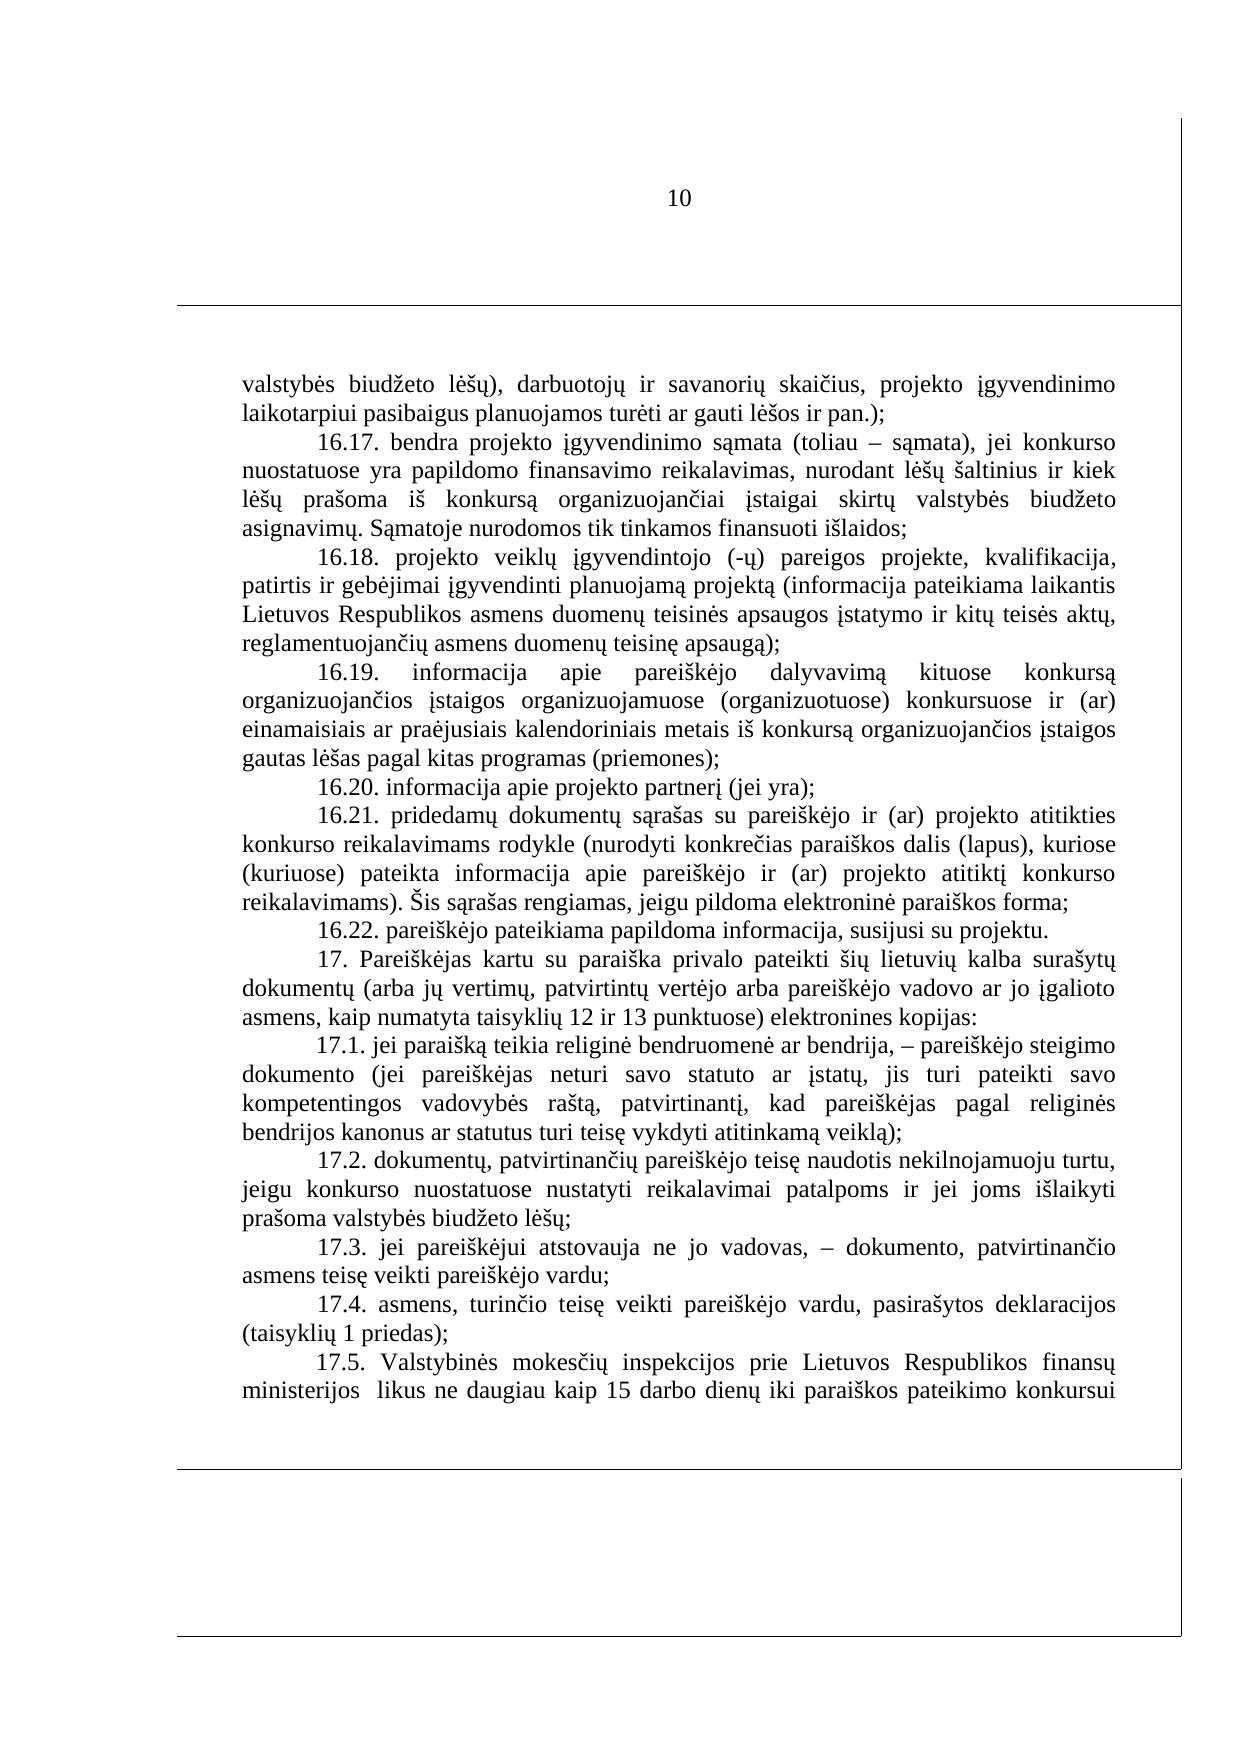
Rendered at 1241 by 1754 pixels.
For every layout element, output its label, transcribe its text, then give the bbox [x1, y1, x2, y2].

text 17.5. Valstybinės mokesčių inspekcijos prie Lietuvos Respublikos finansų ministerijos likus ne daugiau kaip 15 darbo dienų iki paraiškos pateikimo konkursui [177, 1347, 1181, 1469]
text 17.4. asmens, turinčio teisę veikti pareiškėjo vardu, pasirašytos deklaracijos (taisyklių 1 priedas); [177, 1289, 1181, 1347]
text 17. Pareiškėjas kartu su paraiška privalo pateikti šių lietuvių kalba surašytų dokumentų (arba jų vertimų, patvirtintų vertėjo arba pareiškėjo vadovo ar jo įgalioto asmens, kaip numatyta taisyklių 12 ir 13 punktuose) elektronines kopijas: [177, 944, 1181, 1031]
text 16.18. projekto veiklų įgyvendintojo (-ų) pareigos projekte, kvalifikacija, patirtis ir gebėjimai įgyvendinti planuojamą projektą (informacija pateikiama laikantis Lietuvos Respublikos asmens duomenų teisinės apsaugos įstatymo ir kitų teisės aktų, reglamentuojančių asmens duomenų teisinę apsaugą); [177, 542, 1181, 657]
text valstybės biudžeto lėšų), darbuotojų ir savanorių skaičius, projekto įgyvendinimo laikotarpiui pasibaigus planuojamos turėti ar gauti lėšos ir pan.); [177, 305, 1181, 427]
text 17.2. dokumentų, patvirtinančių pareiškėjo teisę naudotis nekilnojamuoju turtu, jeigu konkurso nuostatuose nustatyti reikalavimai patalpoms ir jei joms išlaikyti prašoma valstybės biudžeto lėšų; [177, 1146, 1181, 1232]
text 16.17. bendra projekto įgyvendinimo sąmata (toliau – sąmata), jei konkurso nuostatuose yra papildomo finansavimo reikalavimas, nurodant lėšų šaltinius ir kiek lėšų prašoma iš konkursą organizuojančiai įstaigai skirtų valstybės biudžeto asignavimų. Sąmatoje nurodomos tik tinkamos finansuoti išlaidos; [177, 427, 1181, 542]
text 16.21. pridedamų dokumentų sąrašas su pareiškėjo ir (ar) projekto atitikties konkurso reikalavimams rodykle (nurodyti konkrečias paraiškos dalis (lapus), kuriose (kuriuose) pateikta informacija apie pareiškėjo ir (ar) projekto atitiktį konkurso reikalavimams). Šis sąrašas rengiamas, jeigu pildoma elektroninė paraiškos forma; [177, 801, 1181, 916]
text 16.22. pareiškėjo pateikiama papildoma informacija, susijusi su projektu. [177, 916, 1181, 944]
text 17.1. jei paraišką teikia religinė bendruomenė ar bendrija, – pareiškėjo steigimo dokumento (jei pareiškėjas neturi savo statuto ar įstatų, jis turi pateikti savo kompetentingos vadovybės raštą, patvirtinantį, kad pareiškėjas pagal religinės bendrijos kanonus ar statutus turi teisę vykdyti atitinkamą veiklą); [177, 1031, 1181, 1146]
text 16.19. informacija apie pareiškėjo dalyvavimą kituose konkursą organizuojančios įstaigos organizuojamuose (organizuotuose) konkursuose ir (ar) einamaisiais ar praėjusiais kalendoriniais metais iš konkursą organizuojančios įstaigos gautas lėšas pagal kitas programas (priemones); [177, 657, 1181, 772]
text 17.3. jei pareiškėjui atstovauja ne jo vadovas, – dokumento, patvirtinančio asmens teisę veikti pareiškėjo vardu; [177, 1232, 1181, 1289]
text 16.20. informacija apie projekto partnerį (jei yra); [177, 772, 1181, 801]
